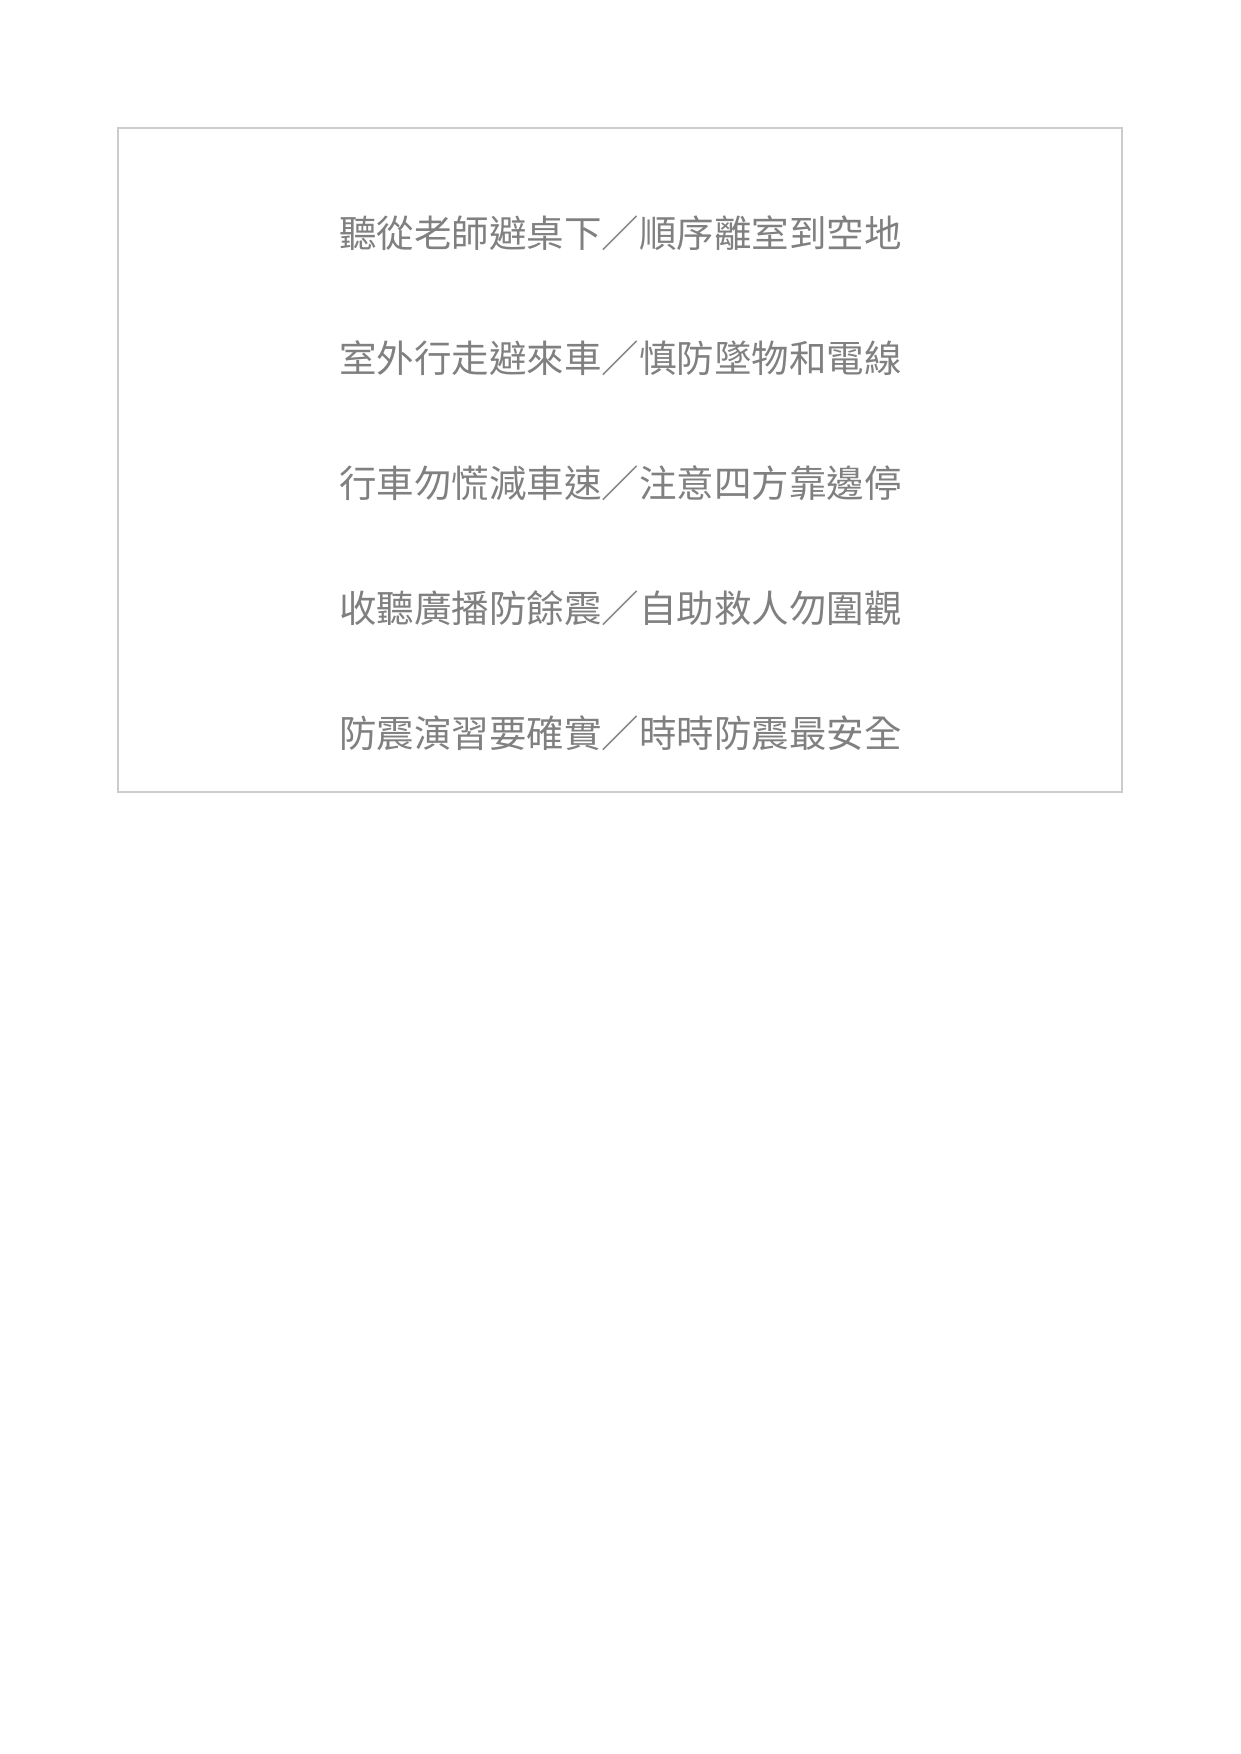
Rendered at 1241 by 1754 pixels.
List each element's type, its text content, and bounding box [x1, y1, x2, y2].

table_cell 聽從老師避桌下／順序離室到空地 室外行走避來車／慎防墜物和電線 行車勿慌減車速／注意四方靠邊停 收聽廣播防餘震／自助救人勿圍觀 防震演習要確實／時時防震最安全 [119, 129, 1121, 791]
